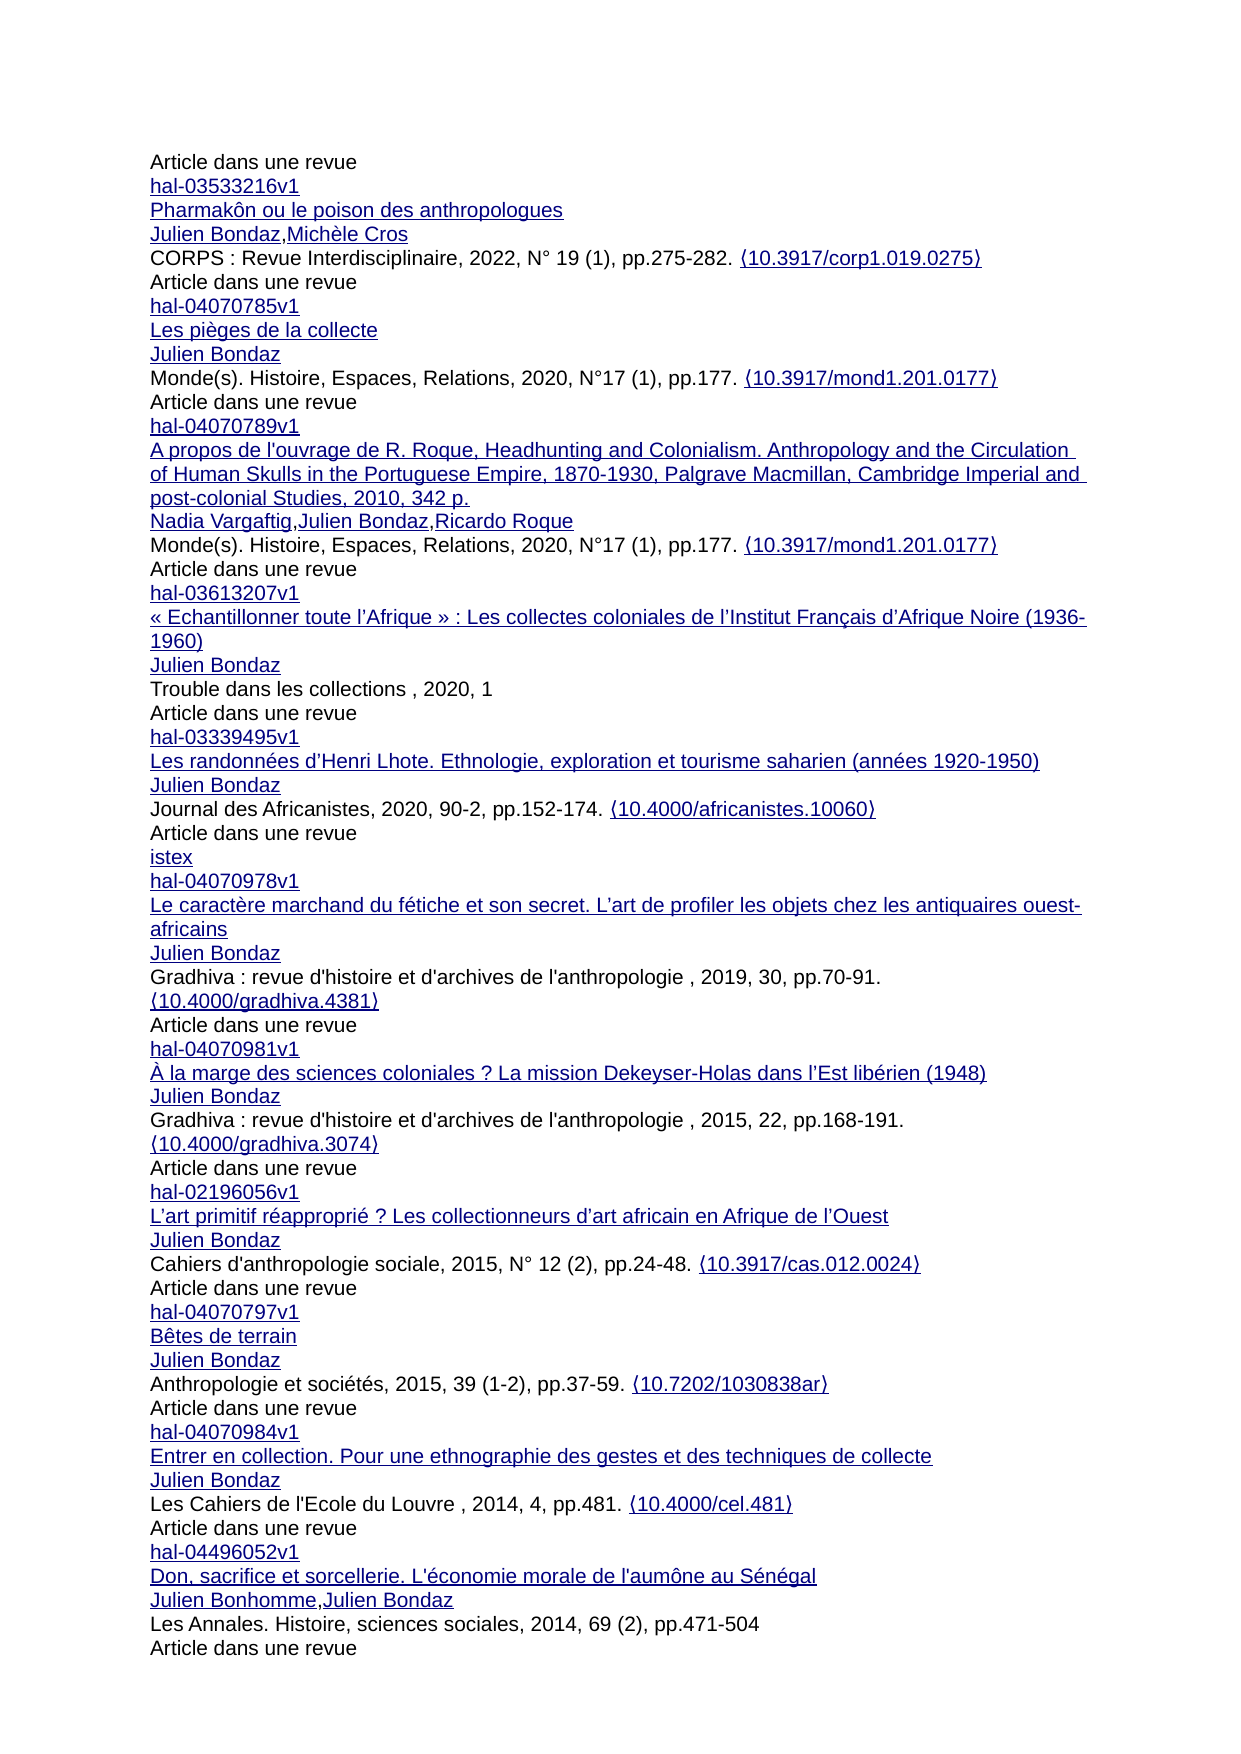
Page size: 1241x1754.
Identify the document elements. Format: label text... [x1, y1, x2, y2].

table_cell Don, sacrifice et sorcellerie. L'économie morale de l'aumône au Sénégal Julien Bonhomme,Julien Bondaz Les Annales. Histoire, sciences sociales, 2014, 69 (2), pp.471-504 Article dans une revue [150, 1564, 1090, 1659]
table_cell Les randonnées d’Henri Lhote. Ethnologie, exploration et tourisme saharien (années 1920-1950) Julien Bondaz Journal des Africanistes, 2020, 90-2, pp.152-174. ⟨10.4000/africanistes.10060⟩ Article dans une revue istex hal-04070978v1 [150, 749, 1090, 893]
table_cell « Echantillonner toute l’Afrique » : Les collectes coloniales de l’Institut Français d’Afrique Noire (1936-1960) Julien Bondaz Trouble dans les collections , 2020, 1 Article dans une revue hal-03339495v1 [150, 605, 1090, 749]
table_cell Pharmakôn ou le poison des anthropologues Julien Bondaz,Michèle Cros CORPS : Revue Interdisciplinaire, 2022, N° 19 (1), pp.275-282. ⟨10.3917/corp1.019.0275⟩ Article dans une revue hal-04070785v1 [150, 198, 1090, 318]
table_cell Entrer en collection. Pour une ethnographie des gestes et des techniques de collecte Julien Bondaz Les Cahiers de l'Ecole du Louvre , 2014, 4, pp.481. ⟨10.4000/cel.481⟩ Article dans une revue hal-04496052v1 [150, 1444, 1090, 1563]
table_cell Les pièges de la collecte Julien Bondaz Monde(s). Histoire, Espaces, Relations, 2020, N°17 (1), pp.177. ⟨10.3917/mond1.201.0177⟩ Article dans une revue hal-04070789v1 [150, 318, 1090, 437]
table_cell L’art primitif réapproprié ? Les collectionneurs d’art africain en Afrique de l’Ouest Julien Bondaz Cahiers d'anthropologie sociale, 2015, N° 12 (2), pp.24-48. ⟨10.3917/cas.012.0024⟩ Article dans une revue hal-04070797v1 [150, 1204, 1090, 1324]
table_cell A propos de l'ouvrage de R. Roque, Headhunting and Colonialism. Anthropology and the Circulation of Human Skulls in the Portuguese Empire, 1870-1930, Palgrave Macmillan, Cambridge Imperial and post-colonial Studies, 2010, 342 p. Nadia Vargaftig,Julien Bondaz,Ricardo Roque Monde(s). Histoire, Espaces, Relations, 2020, N°17 (1), pp.177. ⟨10.3917/mond1.201.0177⟩ Article dans une revue hal-03613207v1 [150, 438, 1090, 605]
table_cell À la marge des sciences coloniales ? La mission Dekeyser-Holas dans l’Est libérien (1948) Julien Bondaz Gradhiva : revue d'histoire et d'archives de l'anthropologie , 2015, 22, pp.168-191. ⟨10.4000/gradhiva.3074⟩ Article dans une revue hal-02196056v1 [150, 1060, 1090, 1204]
table_cell Bêtes de terrain Julien Bondaz Anthropologie et sociétés, 2015, 39 (1-2), pp.37-59. ⟨10.7202/1030838ar⟩ Article dans une revue hal-04070984v1 [150, 1324, 1090, 1444]
table_cell Article dans une revue hal-03533216v1 [150, 150, 1090, 198]
table_cell Le caractère marchand du fétiche et son secret. L’art de profiler les objets chez les antiquaires ouest-africains Julien Bondaz Gradhiva : revue d'histoire et d'archives de l'anthropologie , 2019, 30, pp.70-91. ⟨10.4000/gradhiva.4381⟩ Article dans une revue hal-04070981v1 [150, 893, 1090, 1060]
